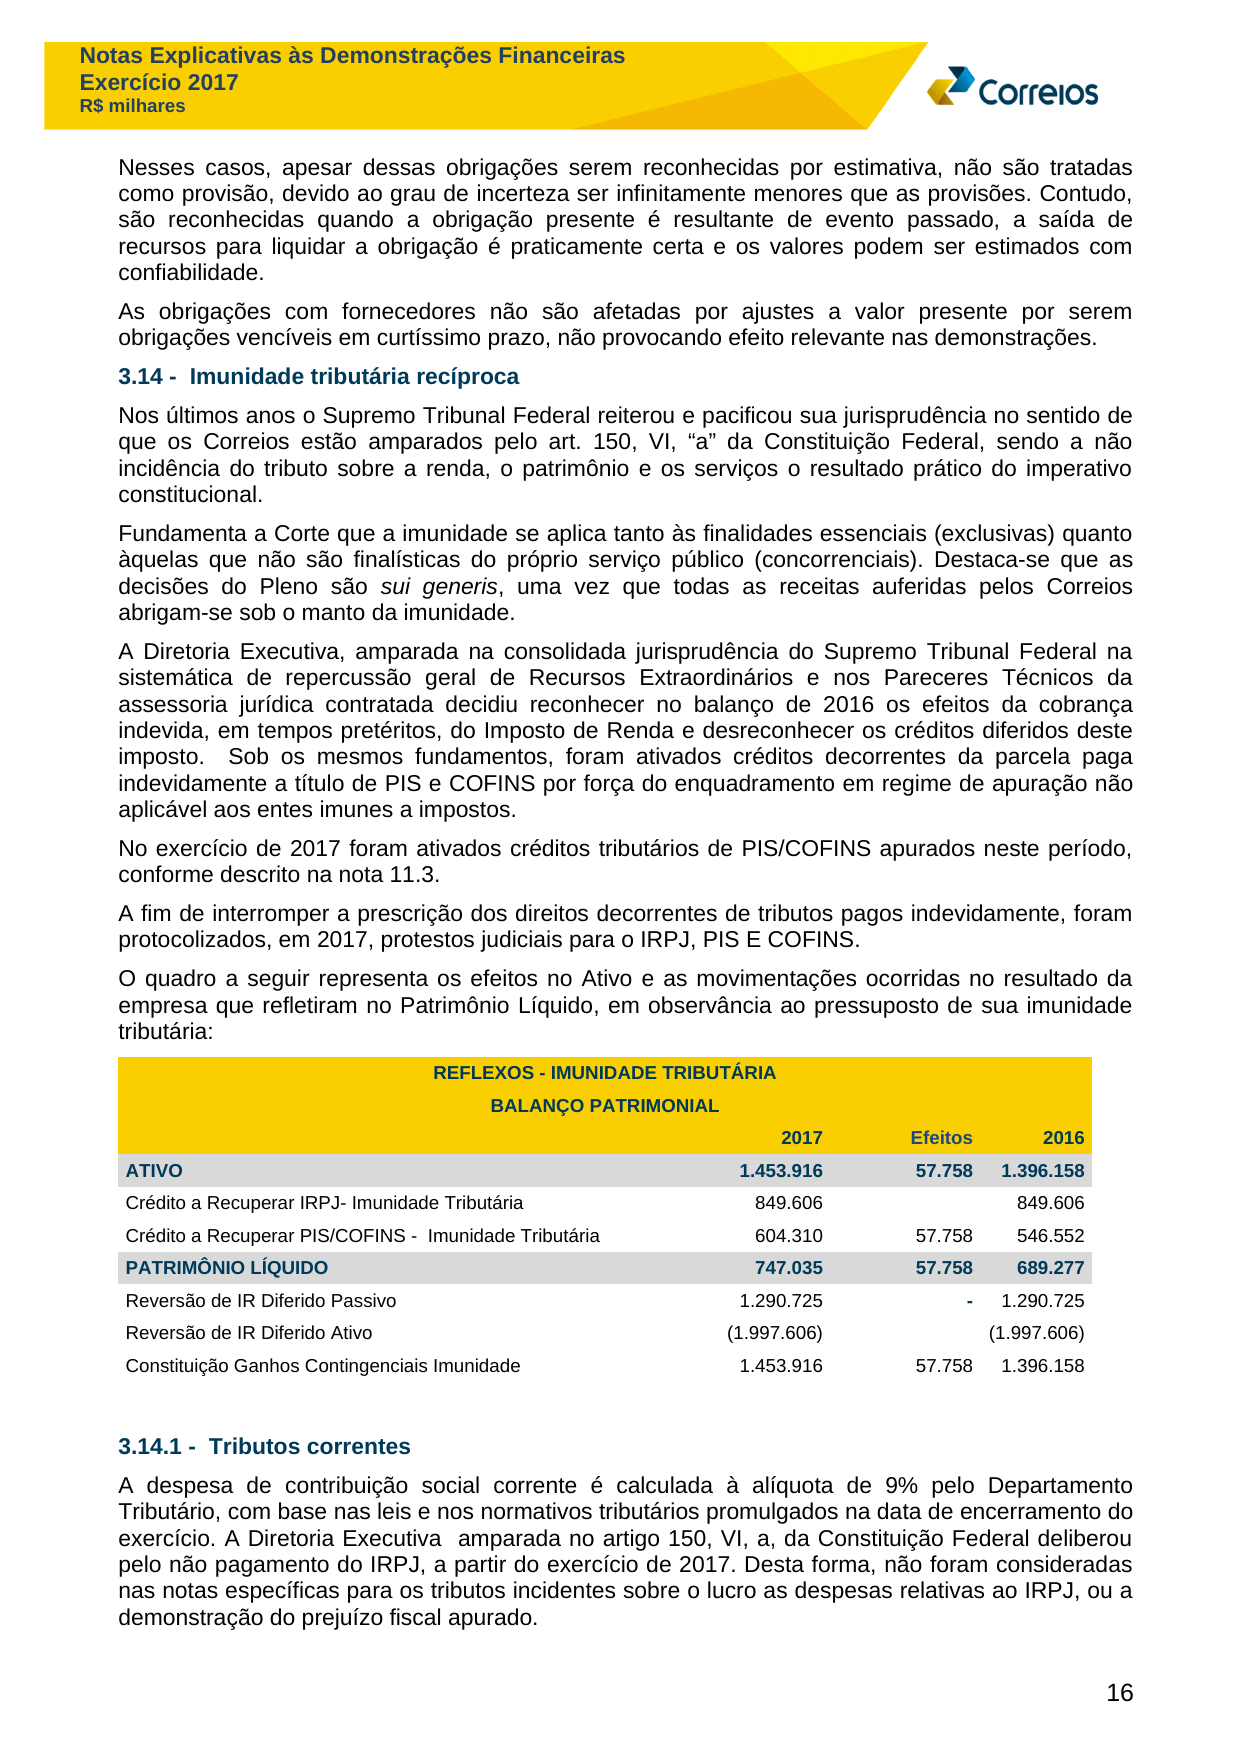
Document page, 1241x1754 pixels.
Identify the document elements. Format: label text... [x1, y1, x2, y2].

table_cell (1.997.606) [664, 1317, 830, 1349]
table_cell Constituição Ganhos Contingenciais Imunidade [118, 1349, 664, 1382]
table_cell Crédito a Recuperar PIS/COFINS - Imunidade Tributária [118, 1219, 664, 1252]
subtitle Tributos correntes [118, 1433, 1134, 1459]
table_cell Reversão de IR Diferido Ativo [118, 1317, 664, 1349]
table_cell PATRIMÔNIO LÍQUIDO [118, 1252, 664, 1284]
text Nesses casos, apesar dessas obrigações serem reconhecidas por estimativa, não são tratadas como provisão, devido ao grau de incerteza ser infinitamente menores que as provisões. Contudo, são reconhecidas quando a obrigação presente é resultante de evento passado, a saída de recursos para liquidar a obrigação é praticamente certa e os valores podem ser estimados com confiabilidade. [118, 154, 1134, 285]
table_cell [118, 1122, 664, 1154]
table_cell - [830, 1284, 980, 1317]
table_cell Efeitos [830, 1122, 980, 1154]
picture [44, 42, 1123, 130]
subtitle Imunidade tributária recíproca [118, 363, 1134, 389]
table_cell 57.758 [830, 1219, 980, 1252]
table_cell 1.290.725 [664, 1284, 830, 1317]
text A despesa de contribuição social corrente é calculada à alíquota de 9% pelo Departamento Tributário, com base nas leis e nos normativos tributários promulgados na data de encerramento do exercício. A Diretoria Executiva amparada no artigo 150, VI, a, da Constituição Federal deliberou pelo não pagamento do IRPJ, a partir do exercício de 2017. Desta forma, não foram consideradas nas notas específicas para os tributos incidentes sobre o lucro as despesas relativas ao IRPJ, ou a demonstração do prejuízo fiscal apurado. [118, 1472, 1134, 1630]
table_cell 2017 [664, 1122, 830, 1154]
table_cell 57.758 [830, 1252, 980, 1284]
text Fundamenta a Corte que a imunidade se aplica tanto às finalidades essenciais (exclusivas) quanto àquelas que não são finalísticas do próprio serviço público (concorrenciais). Destaca-se que as decisões do Pleno são sui generis, uma vez que todas as receitas auferidas pelos Correios abrigam-se sob o manto da imunidade. [118, 520, 1134, 625]
table_cell [830, 1187, 980, 1219]
table_cell Crédito a Recuperar IRPJ- Imunidade Tributária [118, 1187, 664, 1219]
table_cell 849.606 [980, 1187, 1092, 1219]
table_cell 1.396.158 [980, 1154, 1092, 1187]
table_cell 2016 [980, 1122, 1092, 1154]
table_cell 604.310 [664, 1219, 830, 1252]
table_cell 1.453.916 [664, 1349, 830, 1382]
table_cell 57.758 [830, 1349, 980, 1382]
table_cell 689.277 [980, 1252, 1092, 1284]
table_header REFLEXOS - IMUNIDADE TRIBUTÁRIA [118, 1057, 1092, 1089]
table_cell 57.758 [830, 1154, 980, 1187]
table_cell 747.035 [664, 1252, 830, 1284]
text O quadro a seguir representa os efeitos no Ativo e as movimentações ocorridas no resultado da empresa que refletiram no Patrimônio Líquido, em observância ao pressuposto de sua imunidade tributária: [118, 965, 1134, 1044]
table_cell 1.290.725 [980, 1284, 1092, 1317]
text A fim de interromper a prescrição dos direitos decorrentes de tributos pagos indevidamente, foram protocolizados, em 2017, protestos judiciais para o IRPJ, PIS E COFINS. [118, 900, 1134, 953]
text No exercício de 2017 foram ativados créditos tributários de PIS/COFINS apurados neste período, conforme descrito na nota 11.3. [118, 835, 1134, 887]
table_cell 1.453.916 [664, 1154, 830, 1187]
table_cell 1.396.158 [980, 1349, 1092, 1382]
table_cell ATIVO [118, 1154, 664, 1187]
table_cell 546.552 [980, 1219, 1092, 1252]
table_cell BALANÇO PATRIMONIAL [118, 1089, 1092, 1122]
table_cell Reversão de IR Diferido Passivo [118, 1284, 664, 1317]
table_cell 849.606 [664, 1187, 830, 1219]
table_cell (1.997.606) [980, 1317, 1092, 1349]
text Nos últimos anos o Supremo Tribunal Federal reiterou e pacificou sua jurisprudência no sentido de que os Correios estão amparados pelo art. 150, VI, “a” da Constituição Federal, sendo a não incidência do tributo sobre a renda, o patrimônio e os serviços o resultado prático do imperativo constitucional. [118, 402, 1134, 507]
text As obrigações com fornecedores não são afetadas por ajustes a valor presente por serem obrigações vencíveis em curtíssimo prazo, não provocando efeito relevante nas demonstrações. [118, 298, 1134, 351]
table_cell [830, 1317, 980, 1349]
text A Diretoria Executiva, amparada na consolidada jurisprudência do Supremo Tribunal Federal na sistemática de repercussão geral de Recursos Extraordinários e nos Pareceres Técnicos da assessoria jurídica contratada decidiu reconhecer no balanço de 2016 os efeitos da cobrança indevida, em tempos pretéritos, do Imposto de Renda e desreconhecer os créditos diferidos deste imposto. Sob os mesmos fundamentos, foram ativados créditos decorrentes da parcela paga indevidamente a título de PIS e COFINS por força do enquadramento em regime de apuração não aplicável aos entes imunes a impostos. [118, 638, 1134, 822]
